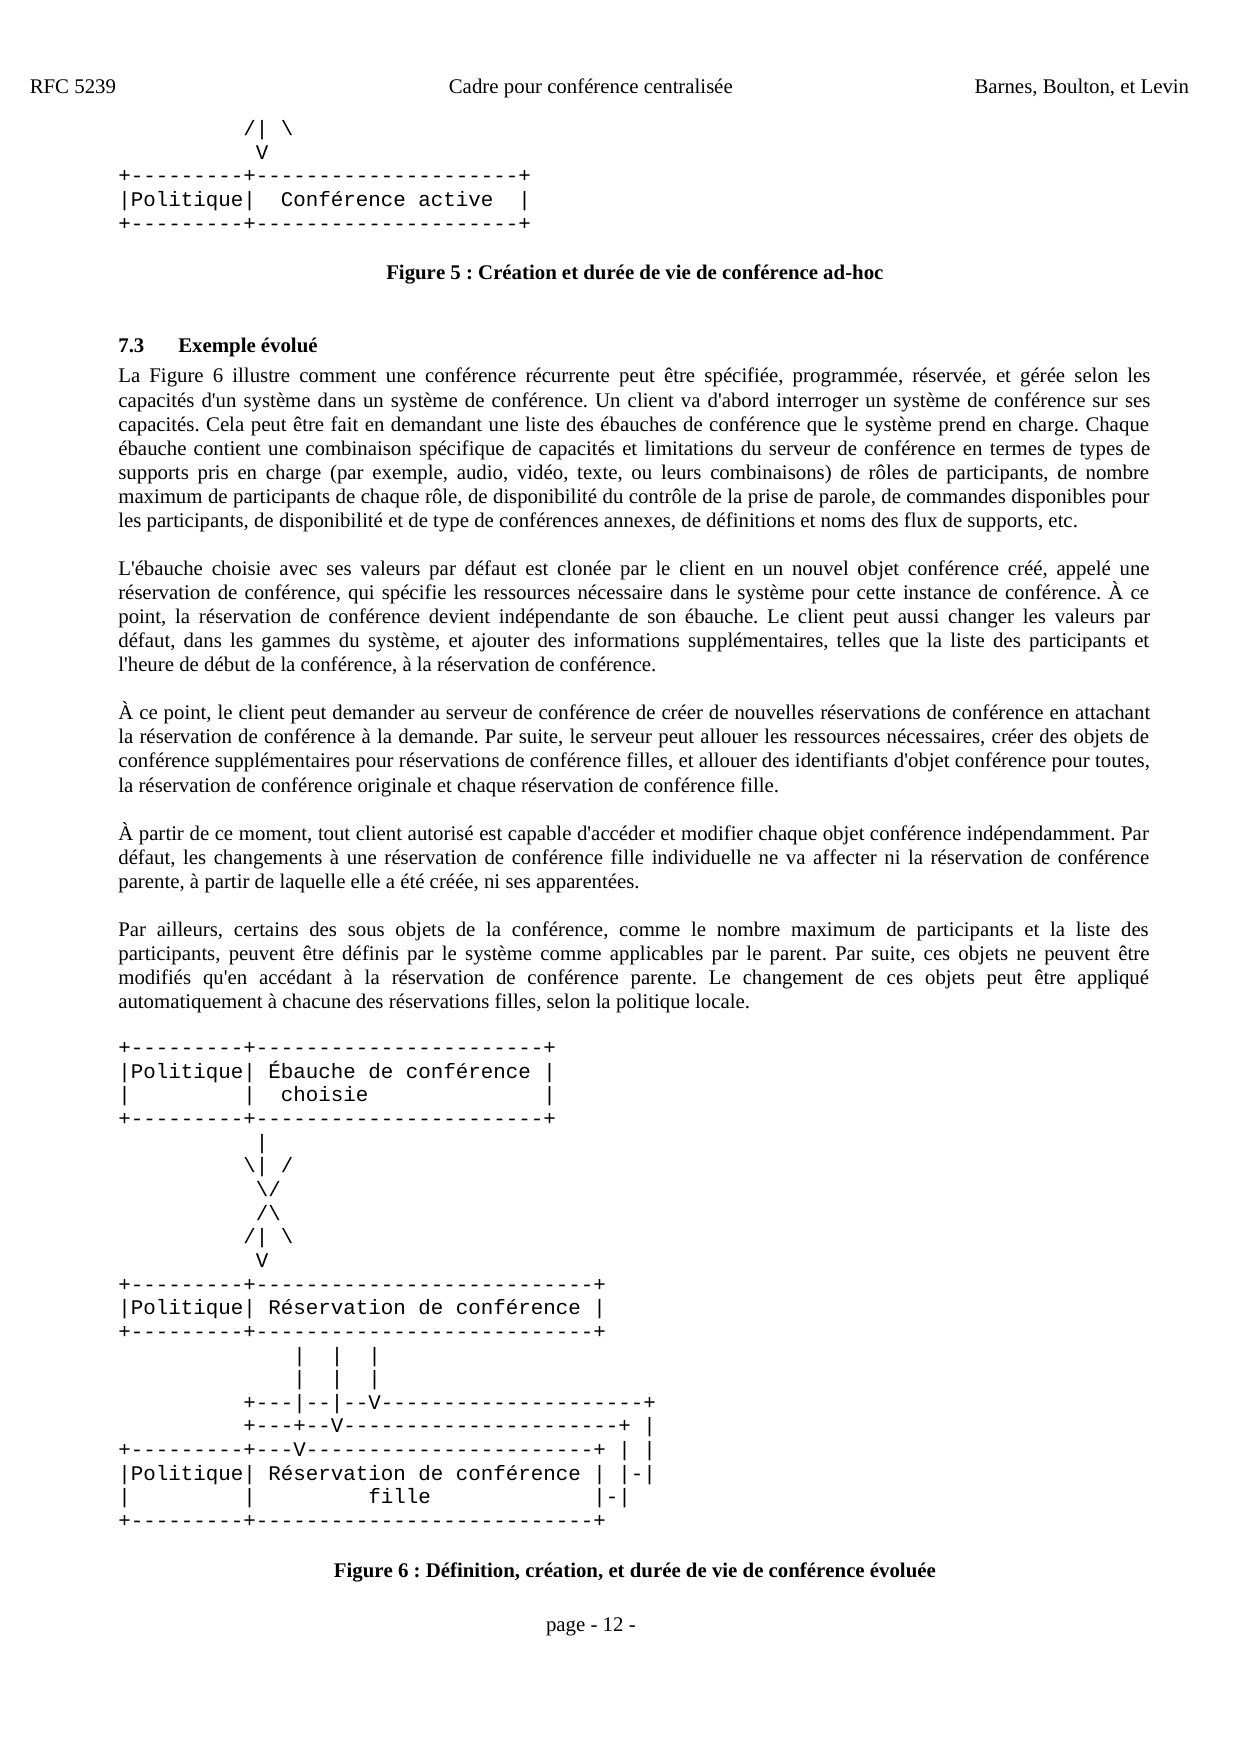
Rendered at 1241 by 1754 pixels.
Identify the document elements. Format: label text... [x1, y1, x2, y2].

text +---|--|--V---------------------+ [118, 1392, 1152, 1416]
text +---------+---V-----------------------+ | | [118, 1439, 1152, 1463]
text +---------+-----------------------+ [118, 1108, 1152, 1132]
text À partir de ce moment, tout client autorisé est capable d'accéder et modifier chaque objet conférence indépendamment. Par défaut, les changements à une réservation de conférence fille individuelle ne va affecter ni la réservation de conférence parente, à partir de laquelle elle a été créée, ni ses apparentées. [118, 821, 1152, 893]
text +---------+---------------------------+ [118, 1274, 1152, 1297]
text /| \ [118, 118, 1152, 142]
text |Politique| Réservation de conférence | [118, 1297, 1152, 1321]
text |Politique| Ébauche de conférence | [118, 1061, 1152, 1084]
text +---------+---------------------+ [118, 165, 1152, 189]
text +---------+---------------------------+ [118, 1321, 1152, 1344]
text +---------+---------------------------+ [118, 1510, 1152, 1534]
text | | fille |-| [118, 1486, 1152, 1510]
text À ce point, le client peut demander au serveur de conférence de créer de nouvelles réservations de conférence en attachant la réservation de conférence à la demande. Par suite, le serveur peut allouer les ressources nécessaires, créer des objets de conférence supplémentaires pour réservations de conférence filles, et allouer des identifiants d'objet conférence pour toutes, la réservation de conférence originale et chaque réservation de conférence fille. [118, 700, 1152, 797]
text V [118, 142, 1152, 165]
subtitle 7.3 Exemple évolué [118, 333, 1152, 357]
text L'ébauche choisie avec ses valeurs par défaut est clonée par le client en un nouvel objet conférence créé, appelé une réservation de conférence, qui spécifie les ressources nécessaire dans le système pour cette instance de conférence. À ce point, la réservation de conférence devient indépendante de son ébauche. Le client peut aussi changer les valeurs par défaut, dans les gammes du système, et ajouter des informations supplémentaires, telles que la liste des participants et l'heure de début de la conférence, à la réservation de conférence. [118, 556, 1152, 676]
text | | | [118, 1368, 1152, 1392]
text Par ailleurs, certains des sous objets de la conférence, comme le nombre maximum de participants et la liste des participants, peuvent être définis par le système comme applicables par le parent. Par suite, ces objets ne peuvent être modifiés qu'en accédant à la réservation de conférence parente. Le changement de ces objets peut être appliqué automatiquement à chacune des réservations filles, selon la politique locale. [118, 917, 1152, 1013]
subtitle Figure 6 : Définition, création, et durée de vie de conférence évoluée [118, 1558, 1152, 1582]
text \/ [118, 1179, 1152, 1203]
text |Politique| Réservation de conférence | |-| [118, 1463, 1152, 1486]
subtitle Figure 5 : Création et durée de vie de conférence ad-hoc [118, 260, 1152, 284]
text \| / [118, 1155, 1152, 1179]
text La Figure 6 illustre comment une conférence récurrente peut être spécifiée, programmée, réservée, et gérée selon les capacités d'un système dans un système de conférence. Un client va d'abord interroger un système de conférence sur ses capacités. Cela peut être fait en demandant une liste des ébauches de conférence que le système prend en charge. Chaque ébauche contient une combinaison spécifique de capacités et limitations du serveur de conférence en termes de types de supports pris en charge (par exemple, audio, vidéo, texte, ou leurs combinaisons) de rôles de participants, de nombre maximum de participants de chaque rôle, de disponibilité du contrôle de la prise de parole, de commandes disponibles pour les participants, de disponibilité et de type de conférences annexes, de définitions et noms des flux de supports, etc. [118, 363, 1152, 532]
text | [118, 1132, 1152, 1155]
text /\ [118, 1203, 1152, 1226]
text +---+--V----------------------+ | [118, 1416, 1152, 1439]
text +---------+-----------------------+ [118, 1037, 1152, 1061]
text +---------+---------------------+ [118, 213, 1152, 236]
text V [118, 1250, 1152, 1274]
text | | | [118, 1344, 1152, 1368]
text /| \ [118, 1226, 1152, 1250]
text |Politique| Conférence active | [118, 189, 1152, 213]
text | | choisie | [118, 1084, 1152, 1108]
